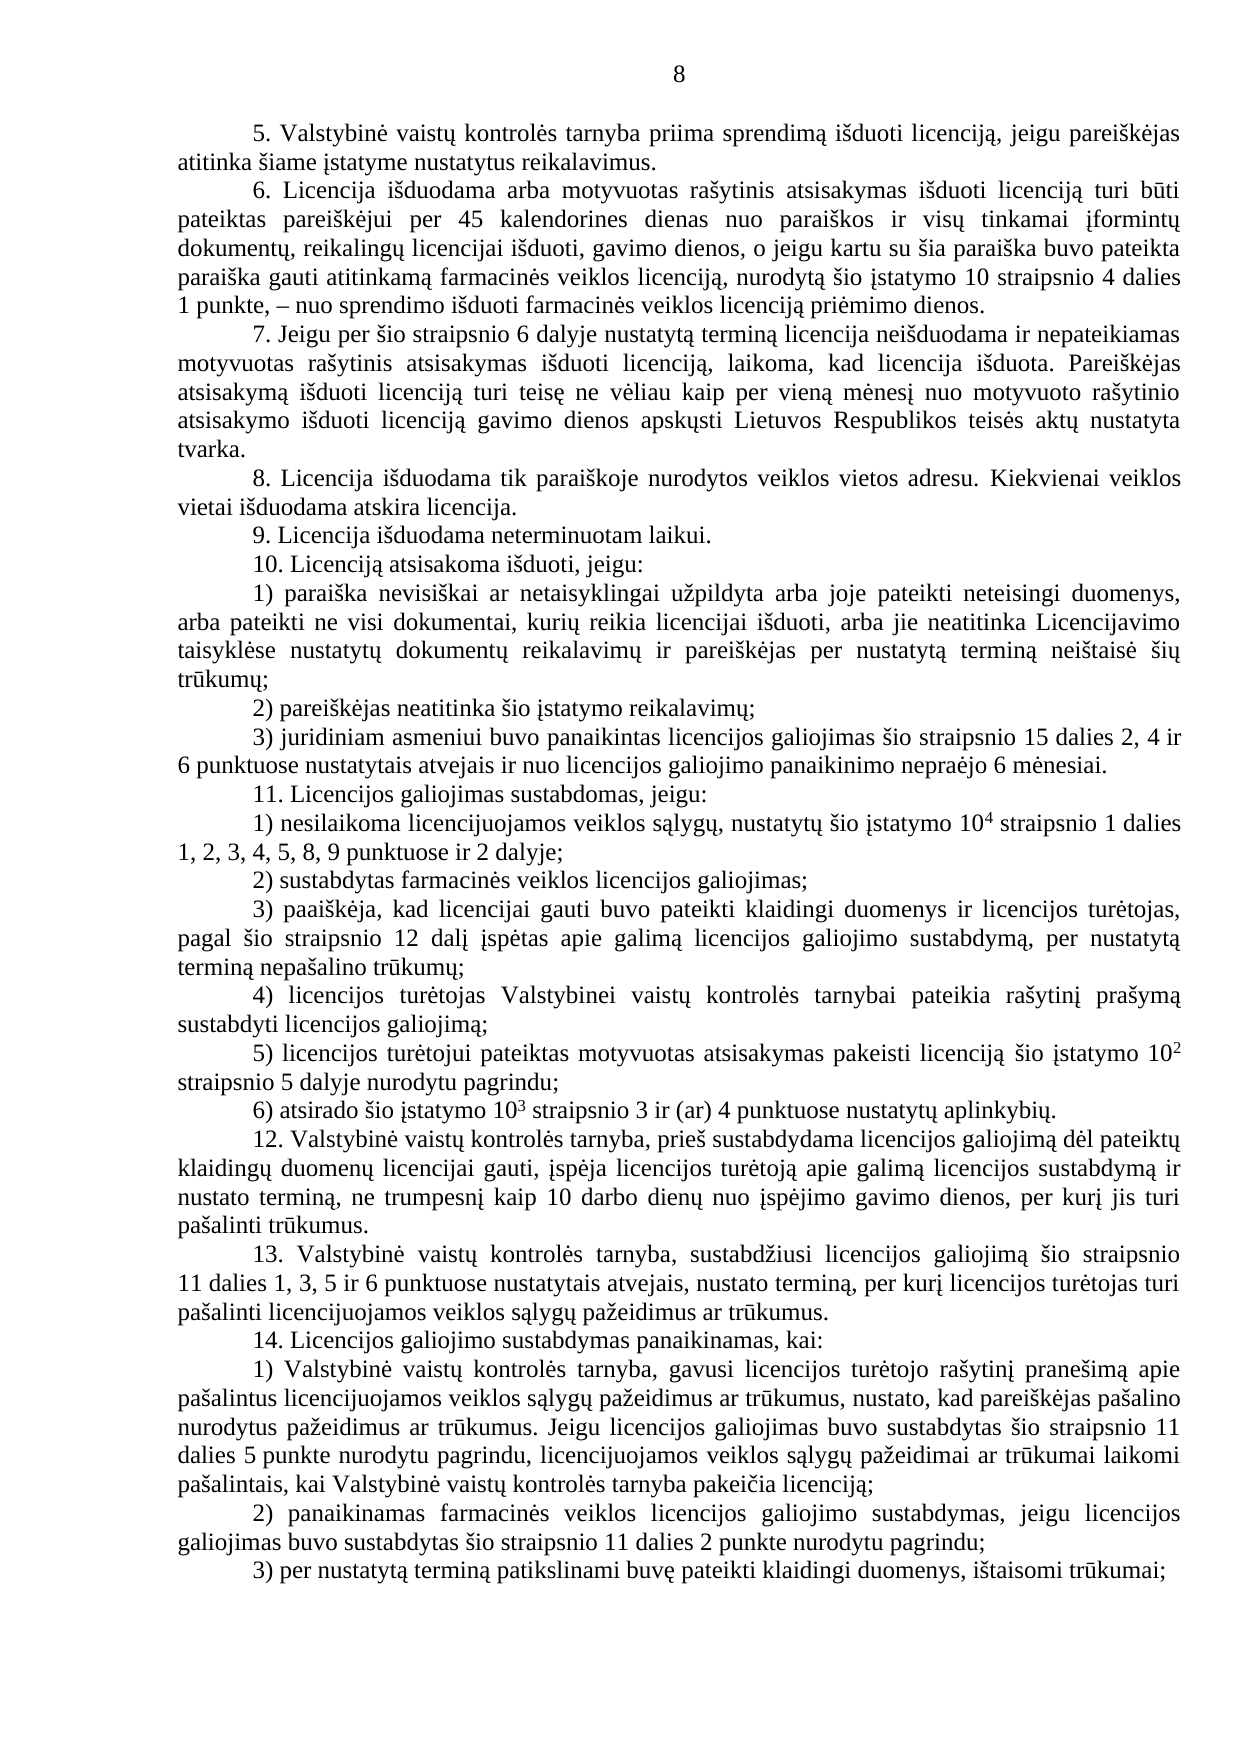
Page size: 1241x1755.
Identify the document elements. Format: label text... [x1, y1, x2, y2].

text 7. Jeigu per šio straipsnio 6 dalyje nustatytą terminą licencija neišduodama ir nepateikiamas motyvuotas rašytinis atsisakymas išduoti licenciją, laikoma, kad licencija išduota. Pareiškėjas atsisakymą išduoti licenciją turi teisę ne vėliau kaip per vieną mėnesį nuo motyvuoto rašytinio atsisakymo išduoti licenciją gavimo dienos apskųsti Lietuvos Respublikos teisės aktų nustatyta tvarka. [177, 319, 1181, 463]
text 1) Valstybinė vaistų kontrolės tarnyba, gavusi licencijos turėtojo rašytinį pranešimą apie pašalintus licencijuojamos veiklos sąlygų pažeidimus ar trūkumus, nustato, kad pareiškėjas pašalino nurodytus pažeidimus ar trūkumus. Jeigu licencijos galiojimas buvo sustabdytas šio straipsnio 11 dalies 5 punkte nurodytu pagrindu, licencijuojamos veiklos sąlygų pažeidimai ar trūkumai laikomi pašalintais, kai Valstybinė vaistų kontrolės tarnyba pakeičia licenciją; [177, 1354, 1181, 1498]
text 8. Licencija išduodama tik paraiškoje nurodytos veiklos vietos adresu. Kiekvienai veiklos vietai išduodama atskira licencija. [177, 463, 1181, 521]
text 6) atsirado šio įstatymo 103 straipsnio 3 ir (ar) 4 punktuose nustatytų aplinkybių. [177, 1096, 1181, 1124]
text 2) pareiškėjas neatitinka šio įstatymo reikalavimų; [177, 693, 1181, 722]
text 4) licencijos turėtojas Valstybinei vaistų kontrolės tarnybai pateikia rašytinį prašymą sustabdyti licencijos galiojimą; [177, 981, 1181, 1038]
text 10. Licenciją atsisakoma išduoti, jeigu: [177, 549, 1181, 578]
text 12. Valstybinė vaistų kontrolės tarnyba, prieš sustabdydama licencijos galiojimą dėl pateiktų klaidingų duomenų licencijai gauti, įspėja licencijos turėtoją apie galimą licencijos sustabdymą ir nustato terminą, ne trumpesnį kaip 10 darbo dienų nuo įspėjimo gavimo dienos, per kurį jis turi pašalinti trūkumus. [177, 1124, 1181, 1239]
text 3) paaiškėja, kad licencijai gauti buvo pateikti klaidingi duomenys ir licencijos turėtojas, pagal šio straipsnio 12 dalį įspėtas apie galimą licencijos galiojimo sustabdymą, per nustatytą terminą nepašalino trūkumų; [177, 894, 1181, 981]
text 2) sustabdytas farmacinės veiklos licencijos galiojimas; [177, 866, 1181, 894]
text 3) per nustatytą terminą patikslinami buvę pateikti klaidingi duomenys, ištaisomi trūkumai; [177, 1556, 1181, 1584]
text 14. Licencijos galiojimo sustabdymas panaikinamas, kai: [177, 1326, 1181, 1354]
text 1) paraiška nevisiškai ar netaisyklingai užpildyta arba joje pateikti neteisingi duomenys, arba pateikti ne visi dokumentai, kurių reikia licencijai išduoti, arba jie neatitinka Licencijavimo taisyklėse nustatytų dokumentų reikalavimų ir pareiškėjas per nustatytą terminą neištaisė šių trūkumų; [177, 578, 1181, 693]
text 11. Licencijos galiojimas sustabdomas, jeigu: [177, 779, 1181, 808]
text 3) juridiniam asmeniui buvo panaikintas licencijos galiojimas šio straipsnio 15 dalies 2, 4 ir 6 punktuose nustatytais atvejais ir nuo licencijos galiojimo panaikinimo nepraėjo 6 mėnesiai. [177, 722, 1181, 779]
text 1) nesilaikoma licencijuojamos veiklos sąlygų, nustatytų šio įstatymo 104 straipsnio 1 dalies 1, 2, 3, 4, 5, 8, 9 punktuose ir 2 dalyje; [177, 808, 1181, 866]
text 6. Licencija išduodama arba motyvuotas rašytinis atsisakymas išduoti licenciją turi būti pateiktas pareiškėjui per 45 kalendorines dienas nuo paraiškos ir visų tinkamai įformintų dokumentų, reikalingų licencijai išduoti, gavimo dienos, o jeigu kartu su šia paraiška buvo pateikta paraiška gauti atitinkamą farmacinės veiklos licenciją, nurodytą šio įstatymo 10 straipsnio 4 dalies 1 punkte, – nuo sprendimo išduoti farmacinės veiklos licenciją priėmimo dienos. [177, 176, 1181, 319]
text 5. Valstybinė vaistų kontrolės tarnyba priima sprendimą išduoti licenciją, jeigu pareiškėjas atitinka šiame įstatyme nustatytus reikalavimus. [177, 118, 1181, 176]
text 2) panaikinamas farmacinės veiklos licencijos galiojimo sustabdymas, jeigu licencijos galiojimas buvo sustabdytas šio straipsnio 11 dalies 2 punkte nurodytu pagrindu; [177, 1498, 1181, 1556]
text 9. Licencija išduodama neterminuotam laikui. [177, 521, 1181, 549]
text 5) licencijos turėtojui pateiktas motyvuotas atsisakymas pakeisti licenciją šio įstatymo 102 straipsnio 5 dalyje nurodytu pagrindu; [177, 1038, 1181, 1096]
text 13. Valstybinė vaistų kontrolės tarnyba, sustabdžiusi licencijos galiojimą šio straipsnio 11 dalies 1, 3, 5 ir 6 punktuose nustatytais atvejais, nustato terminą, per kurį licencijos turėtojas turi pašalinti licencijuojamos veiklos sąlygų pažeidimus ar trūkumus. [177, 1239, 1181, 1326]
